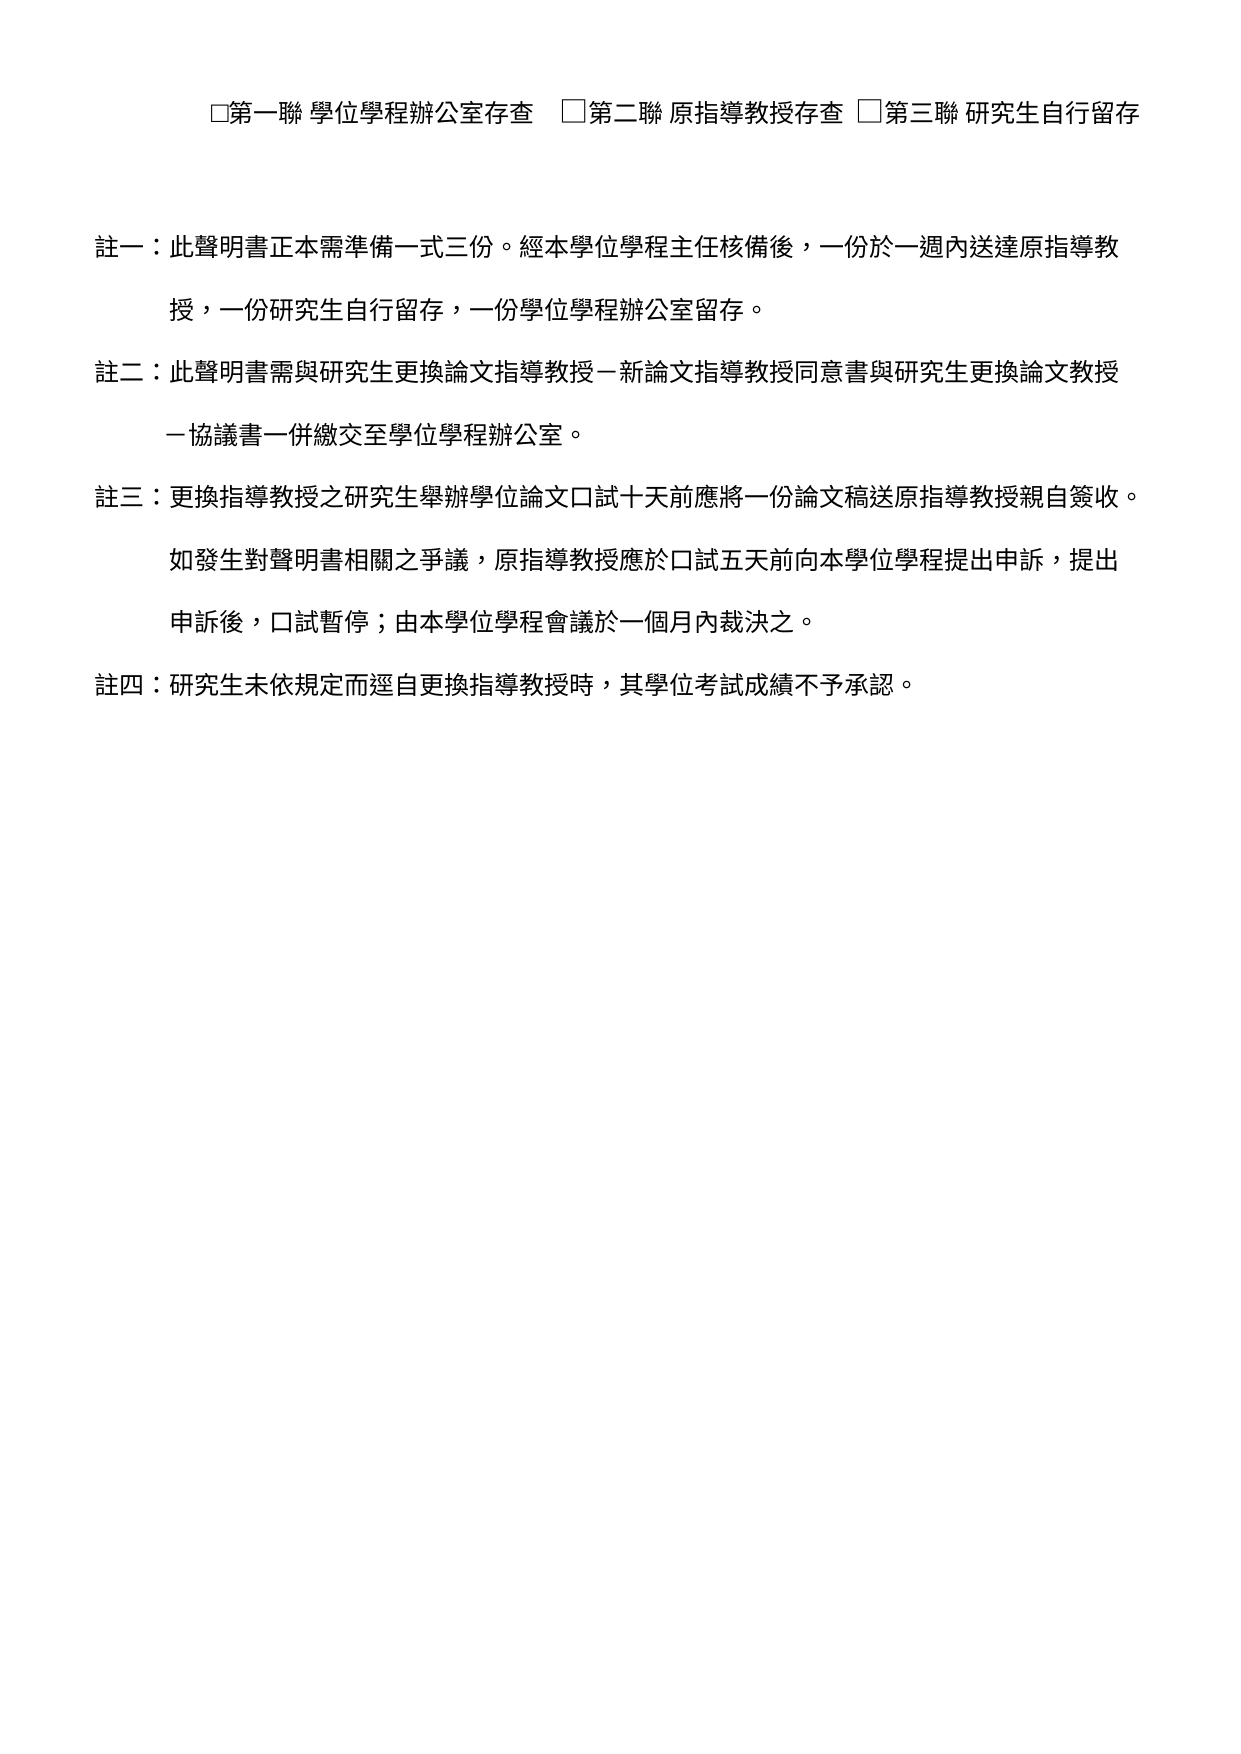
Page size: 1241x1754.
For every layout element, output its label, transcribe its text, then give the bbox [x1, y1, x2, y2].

text 註一：此聲明書正本需準備一式三份。經本學位學程主任核備後，一份於一週內送達原指導教授，一份研究生自行留存，一份學位學程辦公室留存。 [94, 204, 1140, 329]
text 註三：更換指導教授之研究生舉辦學位論文口試十天前應將一份論文稿送原指導教授親自簽收。如發生對聲明書相關之爭議，原指導教授應於口試五天前向本學位學程提出申訴，提出申訴後，口試暫停；由本學位學程會議於一個月內裁決之。 [94, 454, 1140, 642]
text 註四：研究生未依規定而逕自更換指導教授時，其學位考試成績不予承認。 [94, 642, 1140, 704]
text 註二：此聲明書需與研究生更換論文指導教授－新論文指導教授同意書與研究生更換論文教授－協議書一併繳交至學位學程辦公室。 [94, 329, 1140, 454]
